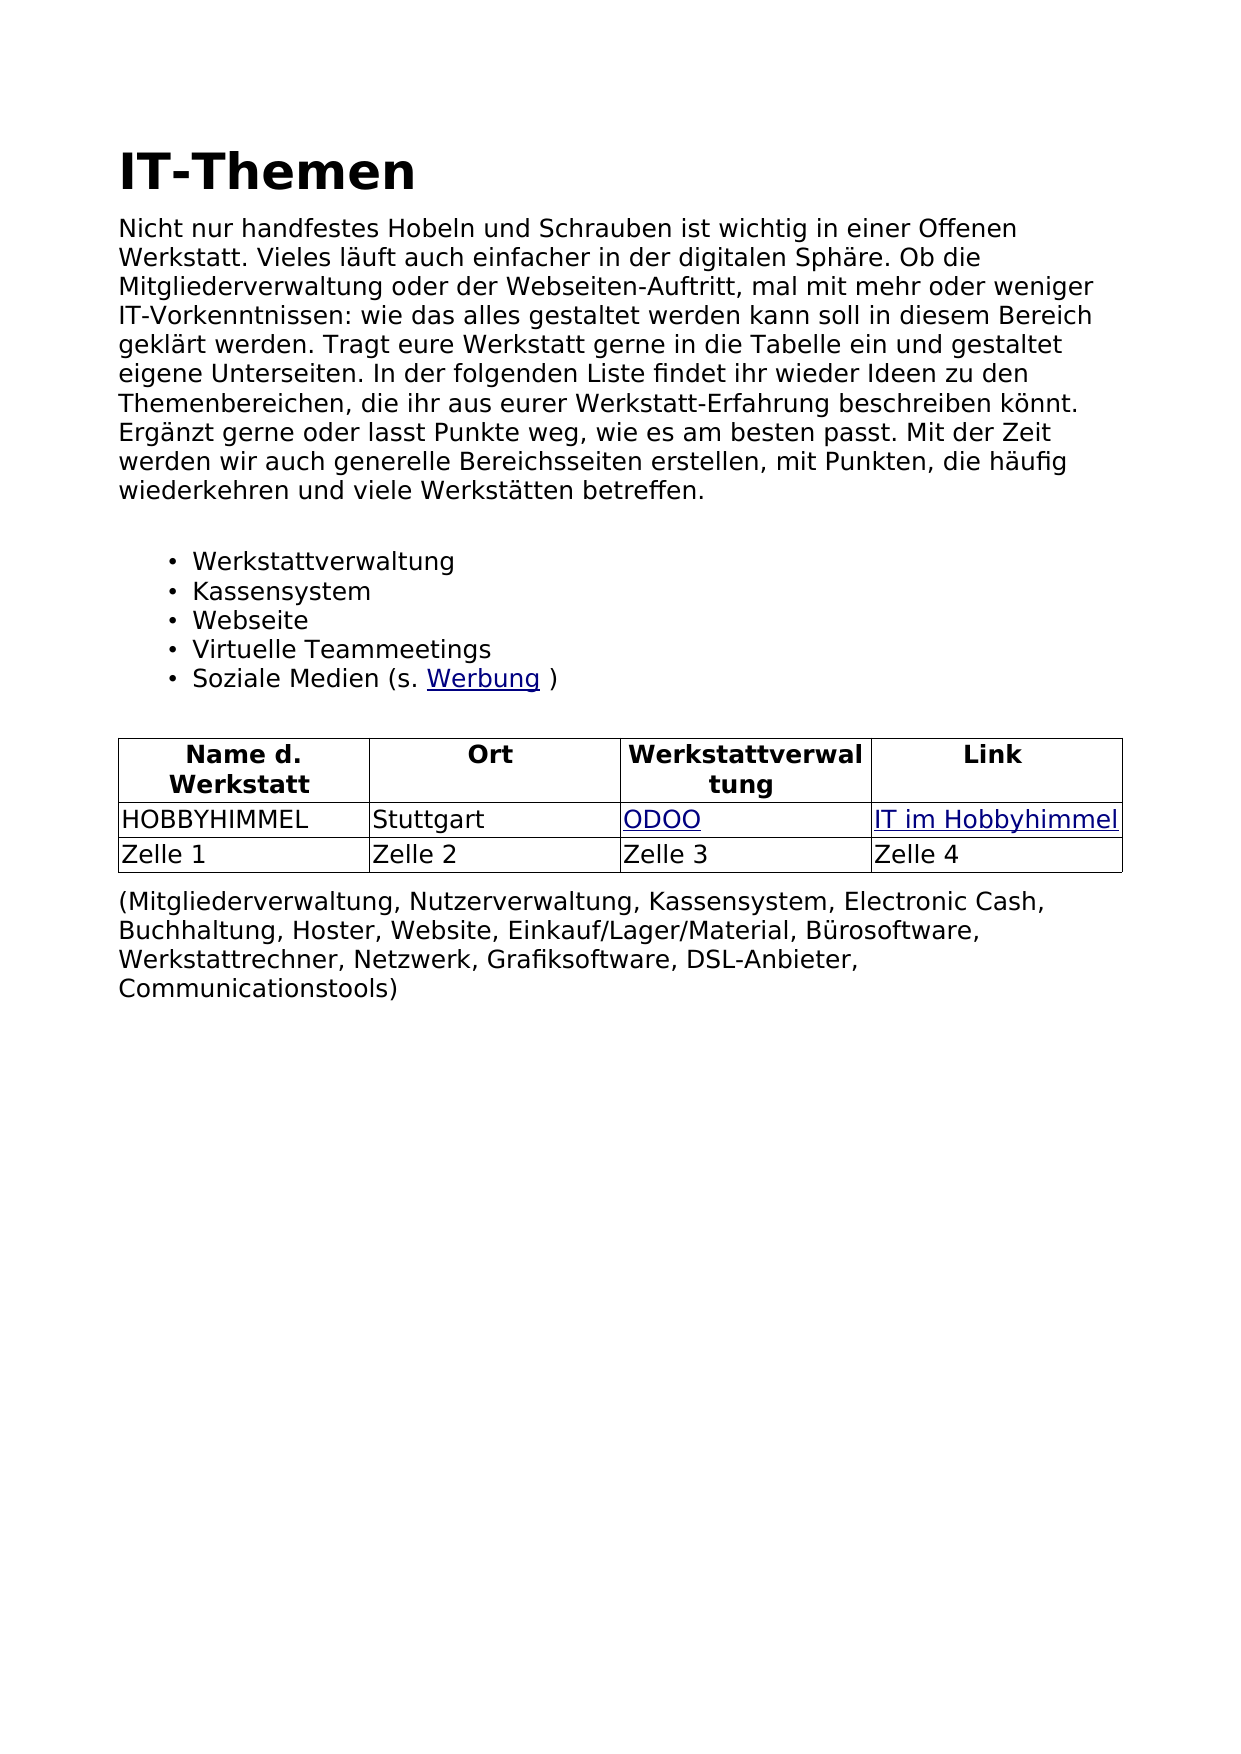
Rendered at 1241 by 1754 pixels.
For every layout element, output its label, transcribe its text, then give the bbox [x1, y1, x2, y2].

list Werkstattverwaltung [177, 547, 1122, 577]
table_cell IT im Hobbyhimmel [872, 803, 1122, 837]
text (Mitgliederverwaltung, Nutzerverwaltung, Kassensystem, Electronic Cash, Buchhaltung, Hoster, Website, Einkauf/Lager/Material, Bürosoftware, Werkstattrechner, Netzwerk, Grafiksoftware, DSL-Anbieter, Communicationstools) [118, 887, 1122, 1004]
list Virtuelle Teammeetings [177, 635, 1122, 664]
list Kassensystem [177, 577, 1122, 606]
table_header Werkstattverwaltung [621, 739, 871, 802]
table_cell Stuttgart [370, 803, 620, 837]
list Webseite [177, 606, 1122, 635]
table_header Ort [370, 739, 620, 802]
table_cell Zelle 1 [119, 838, 369, 872]
table_cell HOBBYHIMMEL [119, 803, 369, 837]
text Nicht nur handfestes Hobeln und Schrauben ist wichtig in einer Offenen Werkstatt. Vieles läuft auch einfacher in der digitalen Sphäre. Ob die Mitgliederverwaltung oder der Webseiten-Auftritt, mal mit mehr oder weniger IT-Vorkenntnissen: wie das alles gestaltet werden kann soll in diesem Bereich geklärt werden. Tragt eure Werkstatt gerne in die Tabelle ein und gestaltet eigene Unterseiten. In der folgenden Liste findet ihr wieder Ideen zu den Themenbereichen, die ihr aus eurer Werkstatt-Erfahrung beschreiben könnt. Ergänzt gerne oder lasst Punkte weg, wie es am besten passt. Mit der Zeit werden wir auch generelle Bereichsseiten erstellen, mit Punkten, die häufig wiederkehren und viele Werkstätten betreffen. [118, 214, 1122, 506]
table_cell ODOO [621, 803, 871, 837]
subtitle IT-Themen [118, 143, 1122, 201]
table_header Link [872, 739, 1122, 802]
table_header Name d. Werkstatt [119, 739, 369, 802]
list Soziale Medien (s. Werbung ) [177, 664, 1122, 693]
table_cell Zelle 2 [370, 838, 620, 872]
table_cell Zelle 4 [872, 838, 1122, 872]
table_cell Zelle 3 [621, 838, 871, 872]
